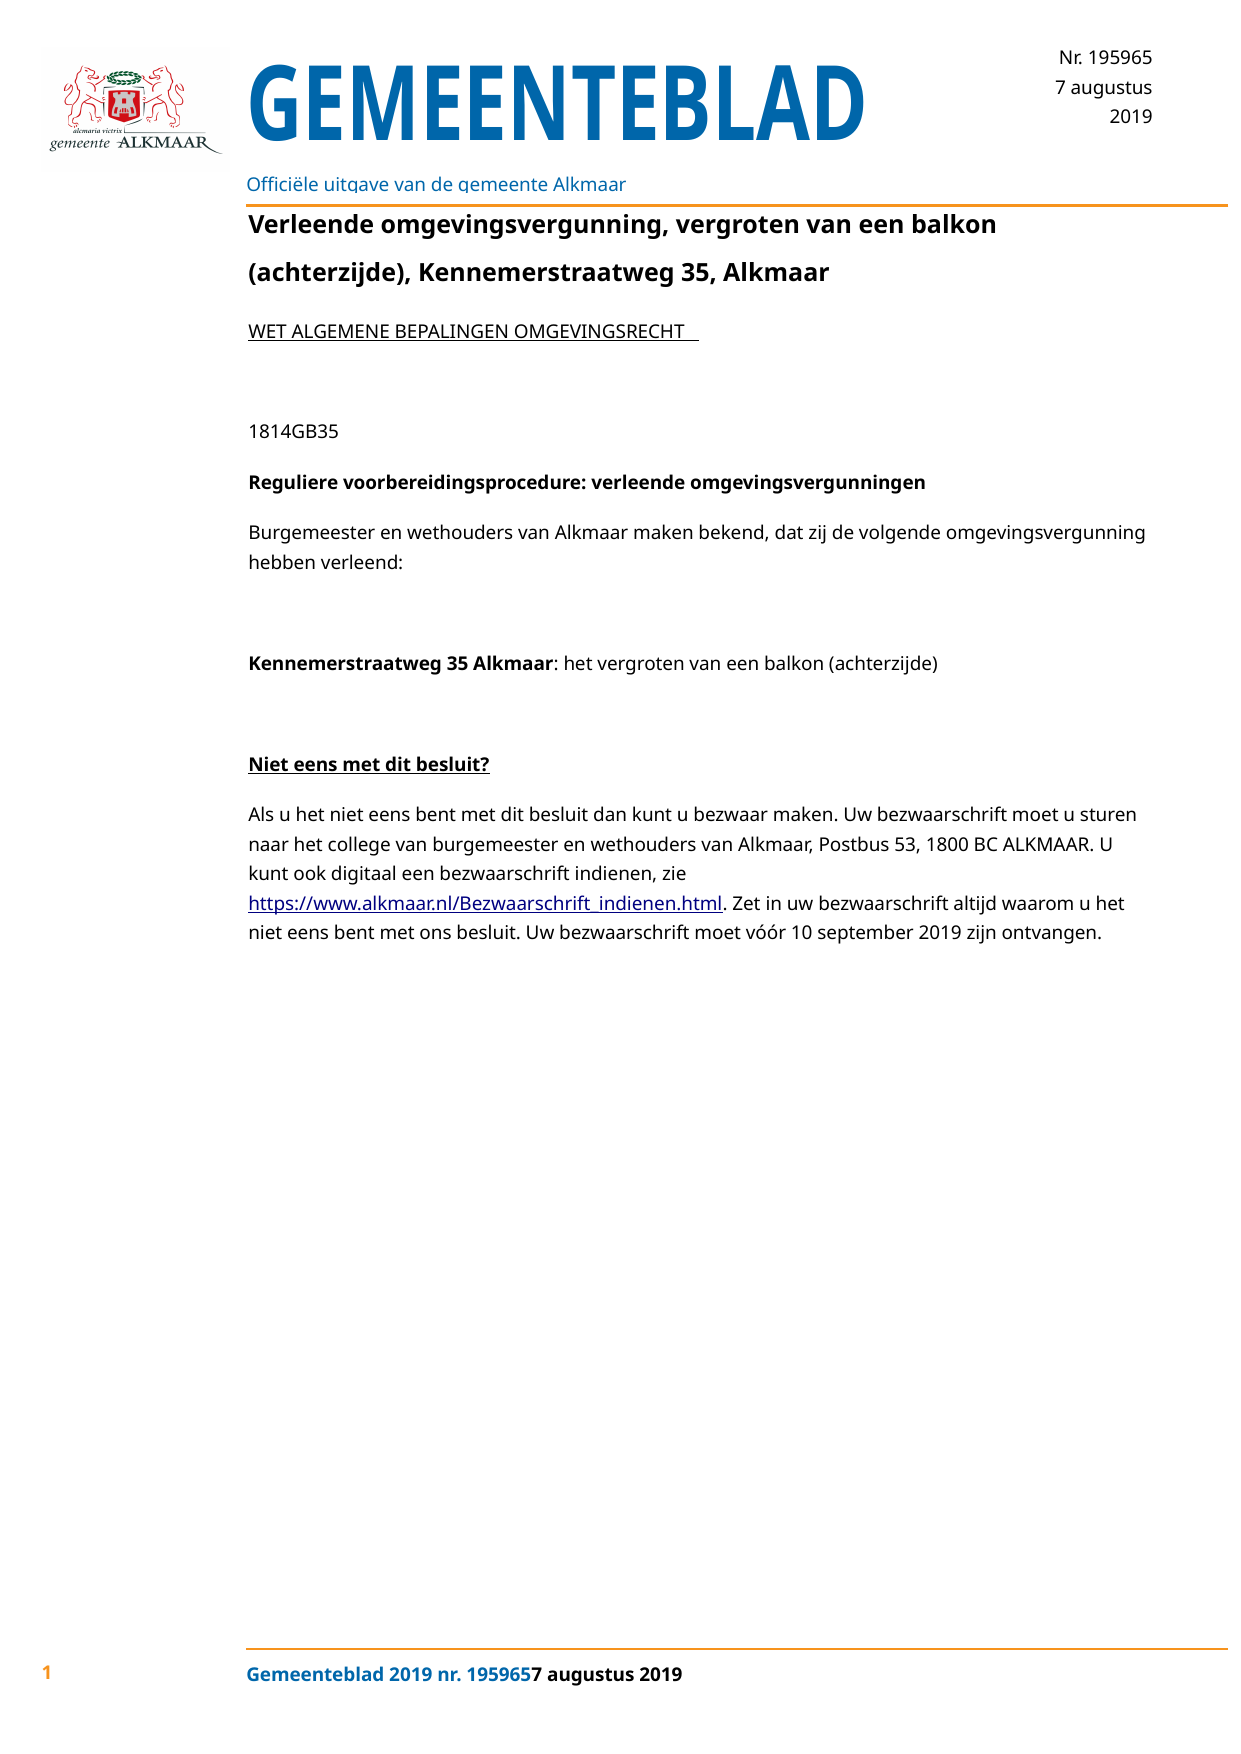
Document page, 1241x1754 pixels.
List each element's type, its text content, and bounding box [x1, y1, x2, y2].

text 1814GB35 [248, 419, 1152, 444]
text Verleende omgevingsvergunning, vergroten van een balkon (achterzijde), Kennemerstraatweg 35, Alkmaar [248, 207, 1152, 288]
picture [41, 47, 231, 172]
text Reguliere voorbereidingsprocedure: verleende omgevingsvergunningen [248, 469, 1152, 495]
text Niet eens met dit besluit? [248, 751, 1152, 777]
text Als u het niet eens bent met dit besluit dan kunt u bezwaar maken. Uw bezwaarschrift moet u sturen naar het college van burgemeester en wethouders van Alkmaar, Postbus 53, 1800 BC ALKMAAR. U kunt ook digitaal een bezwaarschrift indienen, zie https://www.alkmaar.nl/Bezwaarschrift_indienen.html. Zet in uw bezwaarschrift altijd waarom u het niet eens bent met ons besluit. Uw bezwaarschrift moet vóór 10 september 2019 zijn ontvangen. [248, 801, 1152, 945]
text WET ALGEMENE BEPALINGEN OMGEVINGSRECHT [248, 318, 1152, 344]
text Burgemeester en wethouders van Alkmaar maken bekend, dat zij de volgende omgevingsvergunning hebben verleend: [248, 519, 1152, 575]
text Kennemerstraatweg 35 Alkmaar: het vergroten van een balkon (achterzijde) [248, 650, 1152, 676]
